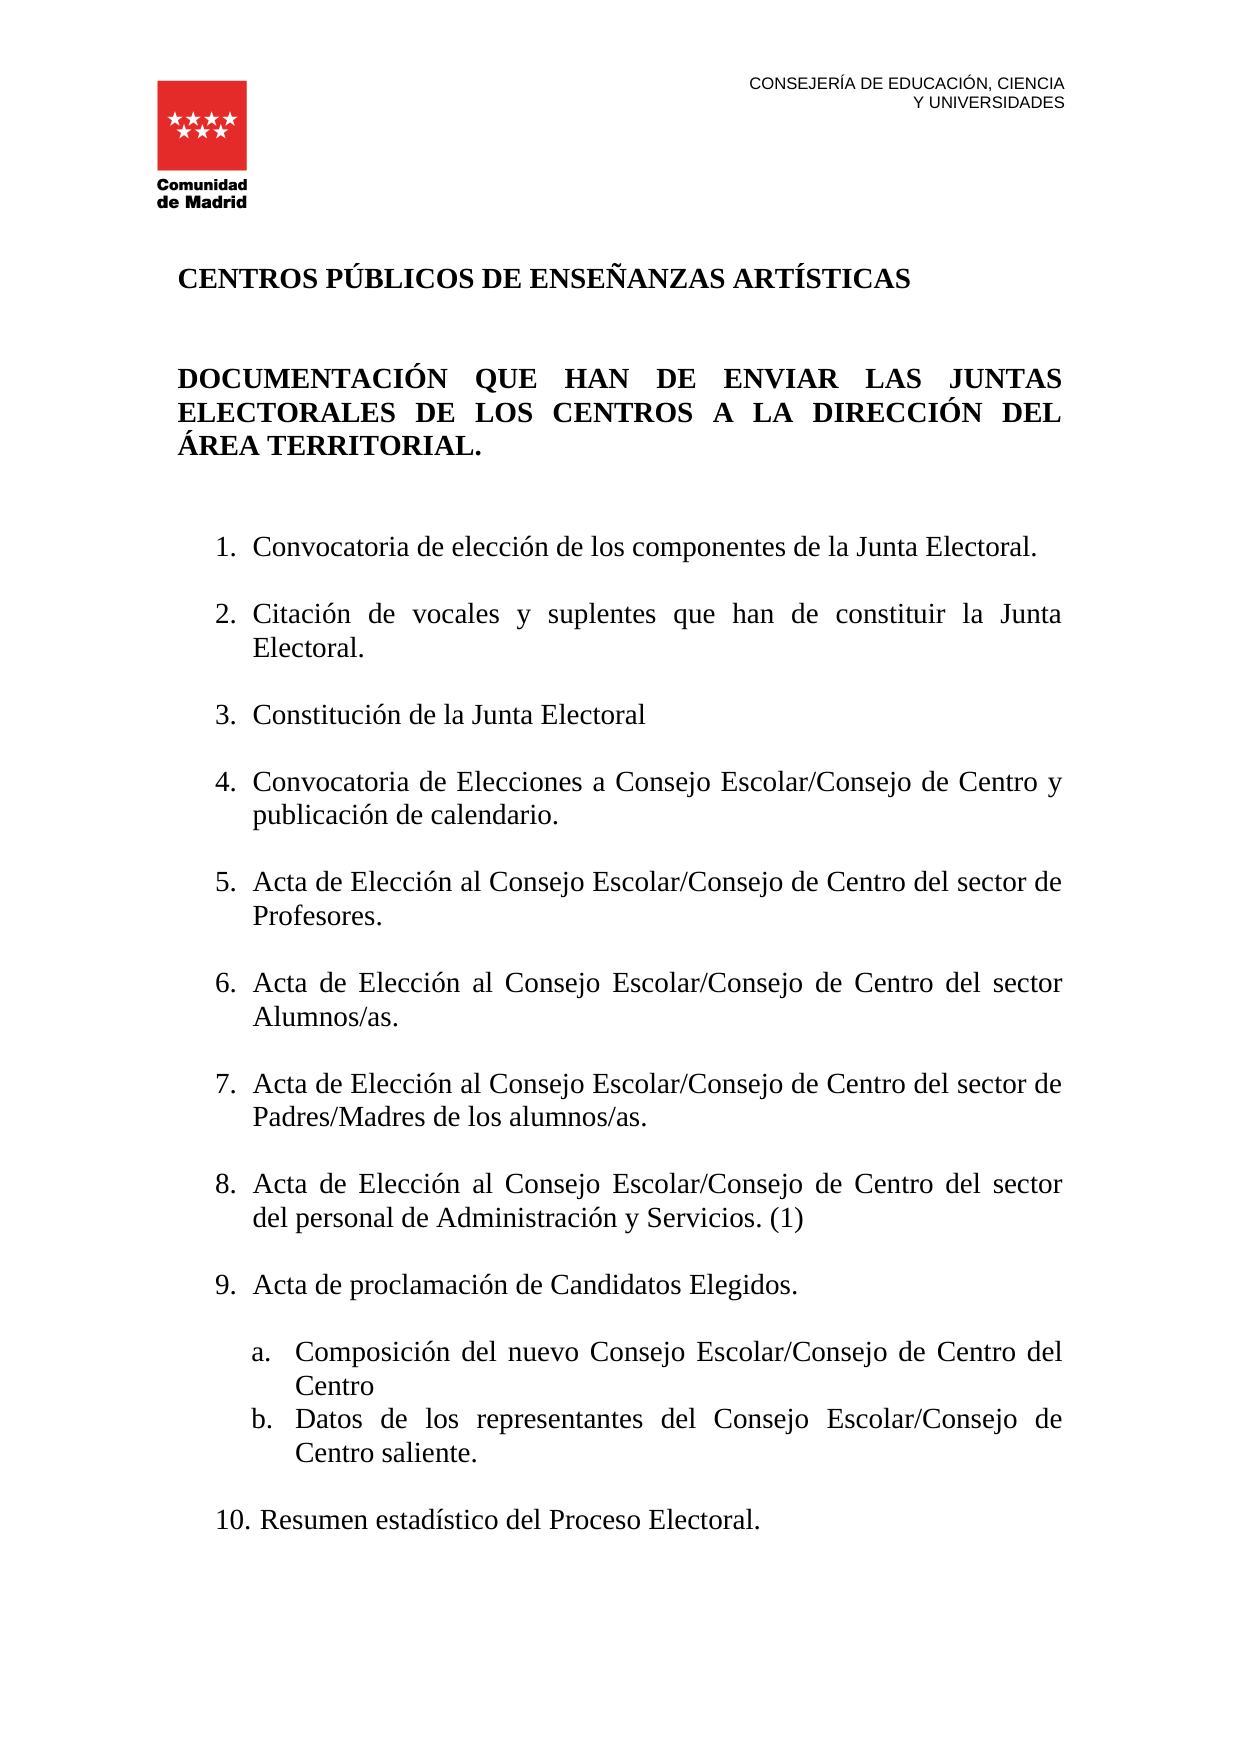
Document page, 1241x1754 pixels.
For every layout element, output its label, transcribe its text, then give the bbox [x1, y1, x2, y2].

text DOCUMENTACIÓN QUE HAN DE ENVIAR LAS JUNTAS ELECTORALES DE LOS CENTROS A LA DIRECCIÓN DEL ÁREA TERRITORIAL. [177, 361, 1063, 462]
list Citación de vocales y suplentes que han de constituir la Junta Electoral. [215, 596, 1063, 663]
list Convocatoria de elección de los componentes de la Junta Electoral. [215, 529, 1063, 563]
list Convocatoria de Elecciones a Consejo Escolar/Consejo de Centro y publicación de calendario. [215, 764, 1063, 831]
list Resumen estadístico del Proceso Electoral. [215, 1502, 1063, 1535]
list Constitución de la Junta Electoral [215, 697, 1063, 730]
list Acta de proclamación de Candidatos Elegidos. [215, 1267, 1063, 1301]
list Acta de Elección al Consejo Escolar/Consejo de Centro del sector del personal de Administración y Servicios. (1) [215, 1166, 1063, 1233]
list Datos de los representantes del Consejo Escolar/Consejo de Centro saliente. [251, 1401, 1063, 1468]
list Acta de Elección al Consejo Escolar/Consejo de Centro del sector de Padres/Madres de los alumnos/as. [215, 1066, 1063, 1133]
list Acta de Elección al Consejo Escolar/Consejo de Centro del sector de Profesores. [215, 864, 1063, 932]
list Composición del nuevo Consejo Escolar/Consejo de Centro del Centro [251, 1334, 1063, 1401]
text CENTROS PÚBLICOS DE ENSEÑANZAS ARTÍSTICAS [177, 261, 1063, 294]
list Acta de Elección al Consejo Escolar/Consejo de Centro del sector Alumnos/as. [215, 965, 1063, 1032]
